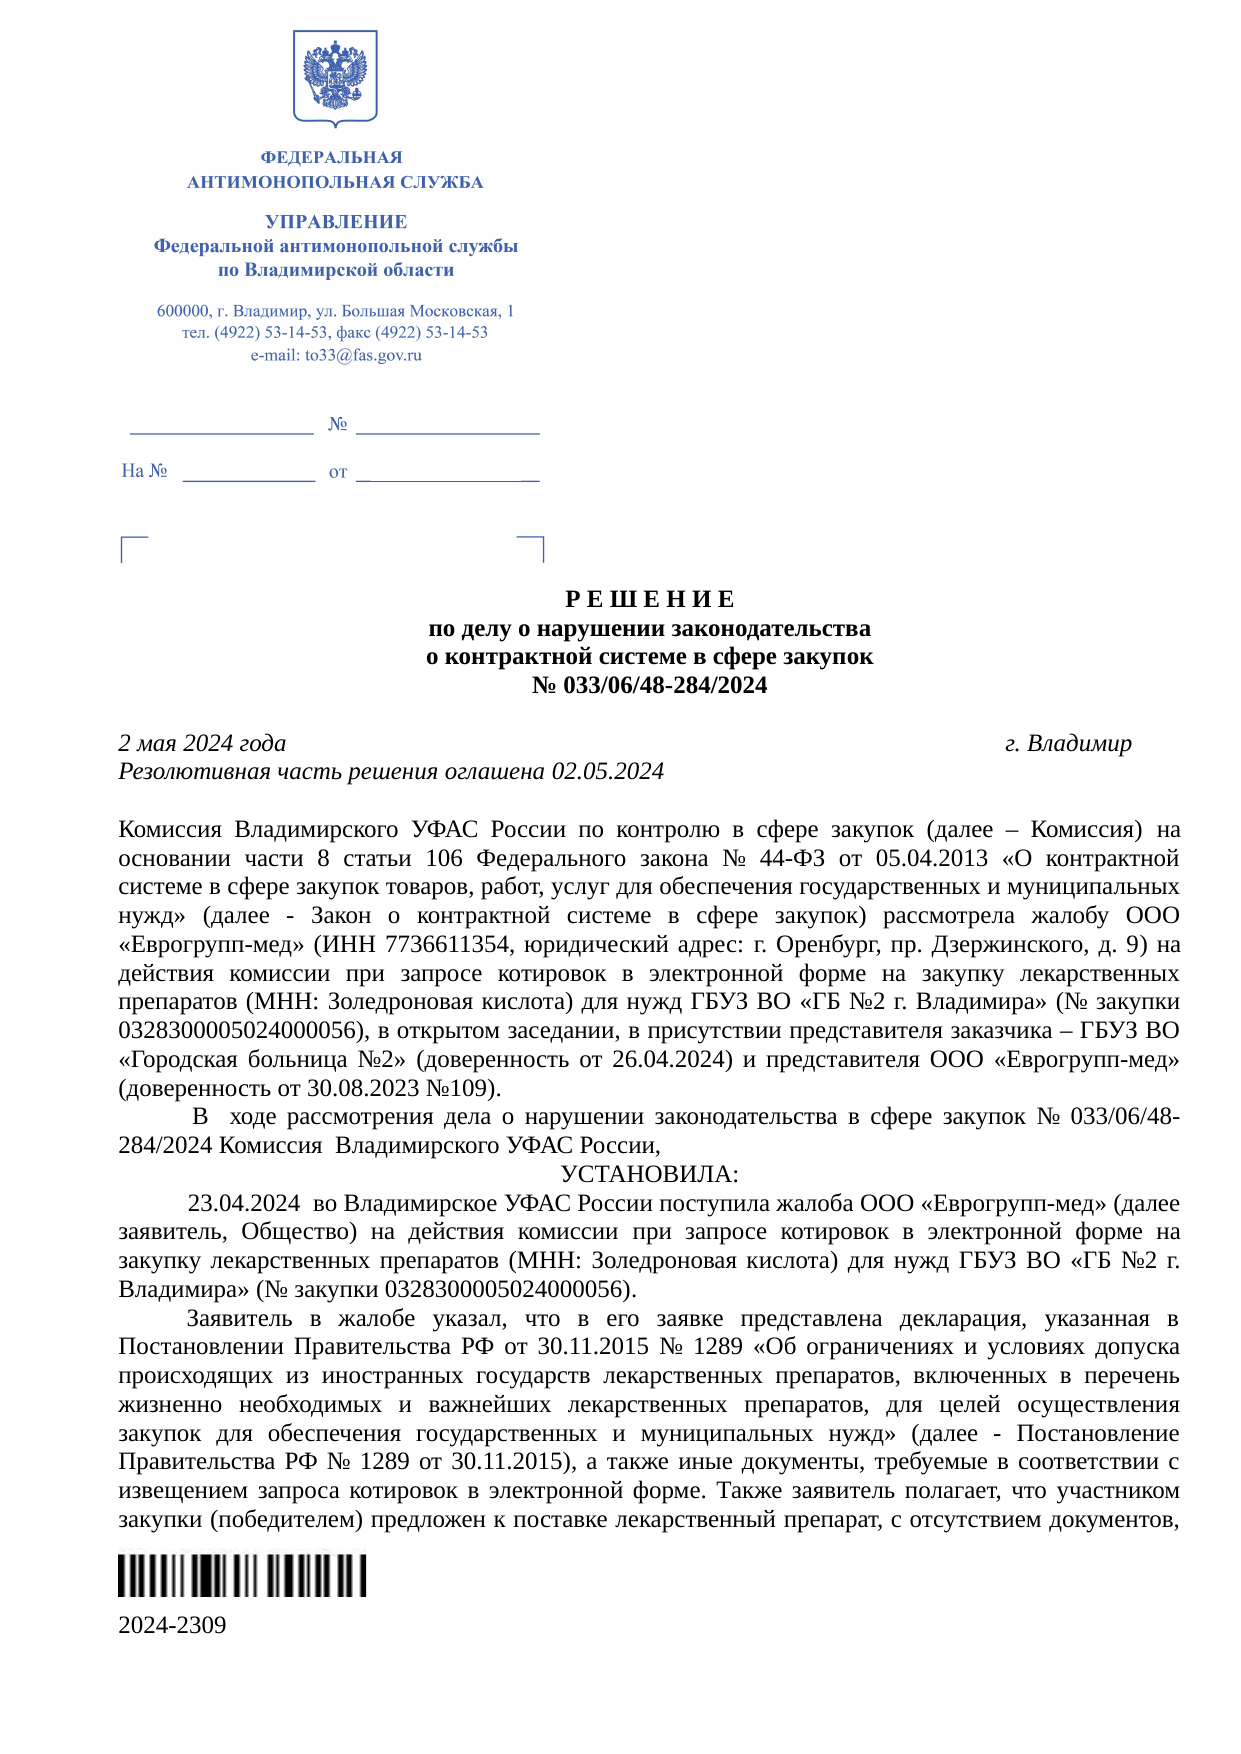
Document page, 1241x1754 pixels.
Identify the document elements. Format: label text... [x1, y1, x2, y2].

text Резолютивная часть решения оглашена 02.05.2024 [118, 756, 1181, 785]
text Заявитель в жалобе указал, что в его заявке представлена декларация, указанная в Постановлении Правительства РФ от 30.11.2015 № 1289 «Об ограничениях и условиях допуска происходящих из иностранных государств лекарственных препаратов, включенных в перечень жизненно необходимых и важнейших лекарственных препаратов, для целей осуществления закупок для обеспечения государственных и муниципальных нужд» (далее - Постановление Правительства РФ № 1289 от 30.11.2015), а также иные документы, требуемые в соответствии с извещением запроса котировок в электронной форме. Также заявитель полагает, что участником закупки (победителем) предложен к поставке лекарственный препарат, с отсутствием документов, [118, 1303, 1181, 1533]
text Р Е Ш Е Н И Е [118, 584, 1181, 613]
text УСТАНОВИЛА: [118, 1159, 1181, 1188]
text Комиссия Владимирского УФАС России по контролю в сфере закупок (далее – Комиссия) на основании части 8 статьи 106 Федерального закона № 44-ФЗ от 05.04.2013 «О контрактной системе в сфере закупок товаров, работ, услуг для обеспечения государственных и муниципальных нужд» (далее - Закон о контрактной системе в сфере закупок) рассмотрела жалобу ООО «Еврогрупп-мед» (ИНН 7736611354, юридический адрес: г. Оренбург, пр. Дзержинского, д. 9) на действия комиссии при запросе котировок в электронной форме на закупку лекарственных препаратов (МНН: Золедроновая кислота) для нужд ГБУЗ ВО «ГБ №2 г. Владимира» (№ закупки 0328300005024000056), в открытом заседании, в присутствии представителя заказчика – ГБУЗ ВО «Городская больница №2» (доверенность от 26.04.2024) и представителя ООО «Еврогрупп-мед» (доверенность от 30.08.2023 №109). [118, 814, 1181, 1101]
picture [118, 29, 550, 567]
picture [118, 1548, 367, 1597]
text 2 мая 2024 года г. Владимир [118, 728, 1181, 756]
text по делу о нарушении законодательства [118, 613, 1181, 641]
text о контрактной системе в сфере закупок [118, 641, 1181, 670]
text В ходе рассмотрения дела о нарушении законодательства в сфере закупок № 033/06/48-284/2024 Комиссия Владимирского УФАС России, [118, 1101, 1181, 1159]
text 23.04.2024 во Владимирское УФАС России поступила жалоба ООО «Еврогрупп-мед» (далее заявитель, Общество) на действия комиссии при запросе котировок в электронной форме на закупку лекарственных препаратов (МНН: Золедроновая кислота) для нужд ГБУЗ ВО «ГБ №2 г. Владимира» (№ закупки 0328300005024000056). [118, 1188, 1181, 1303]
table_header [664, 118, 1181, 555]
text № 033/06/48-284/2024 [118, 670, 1181, 699]
